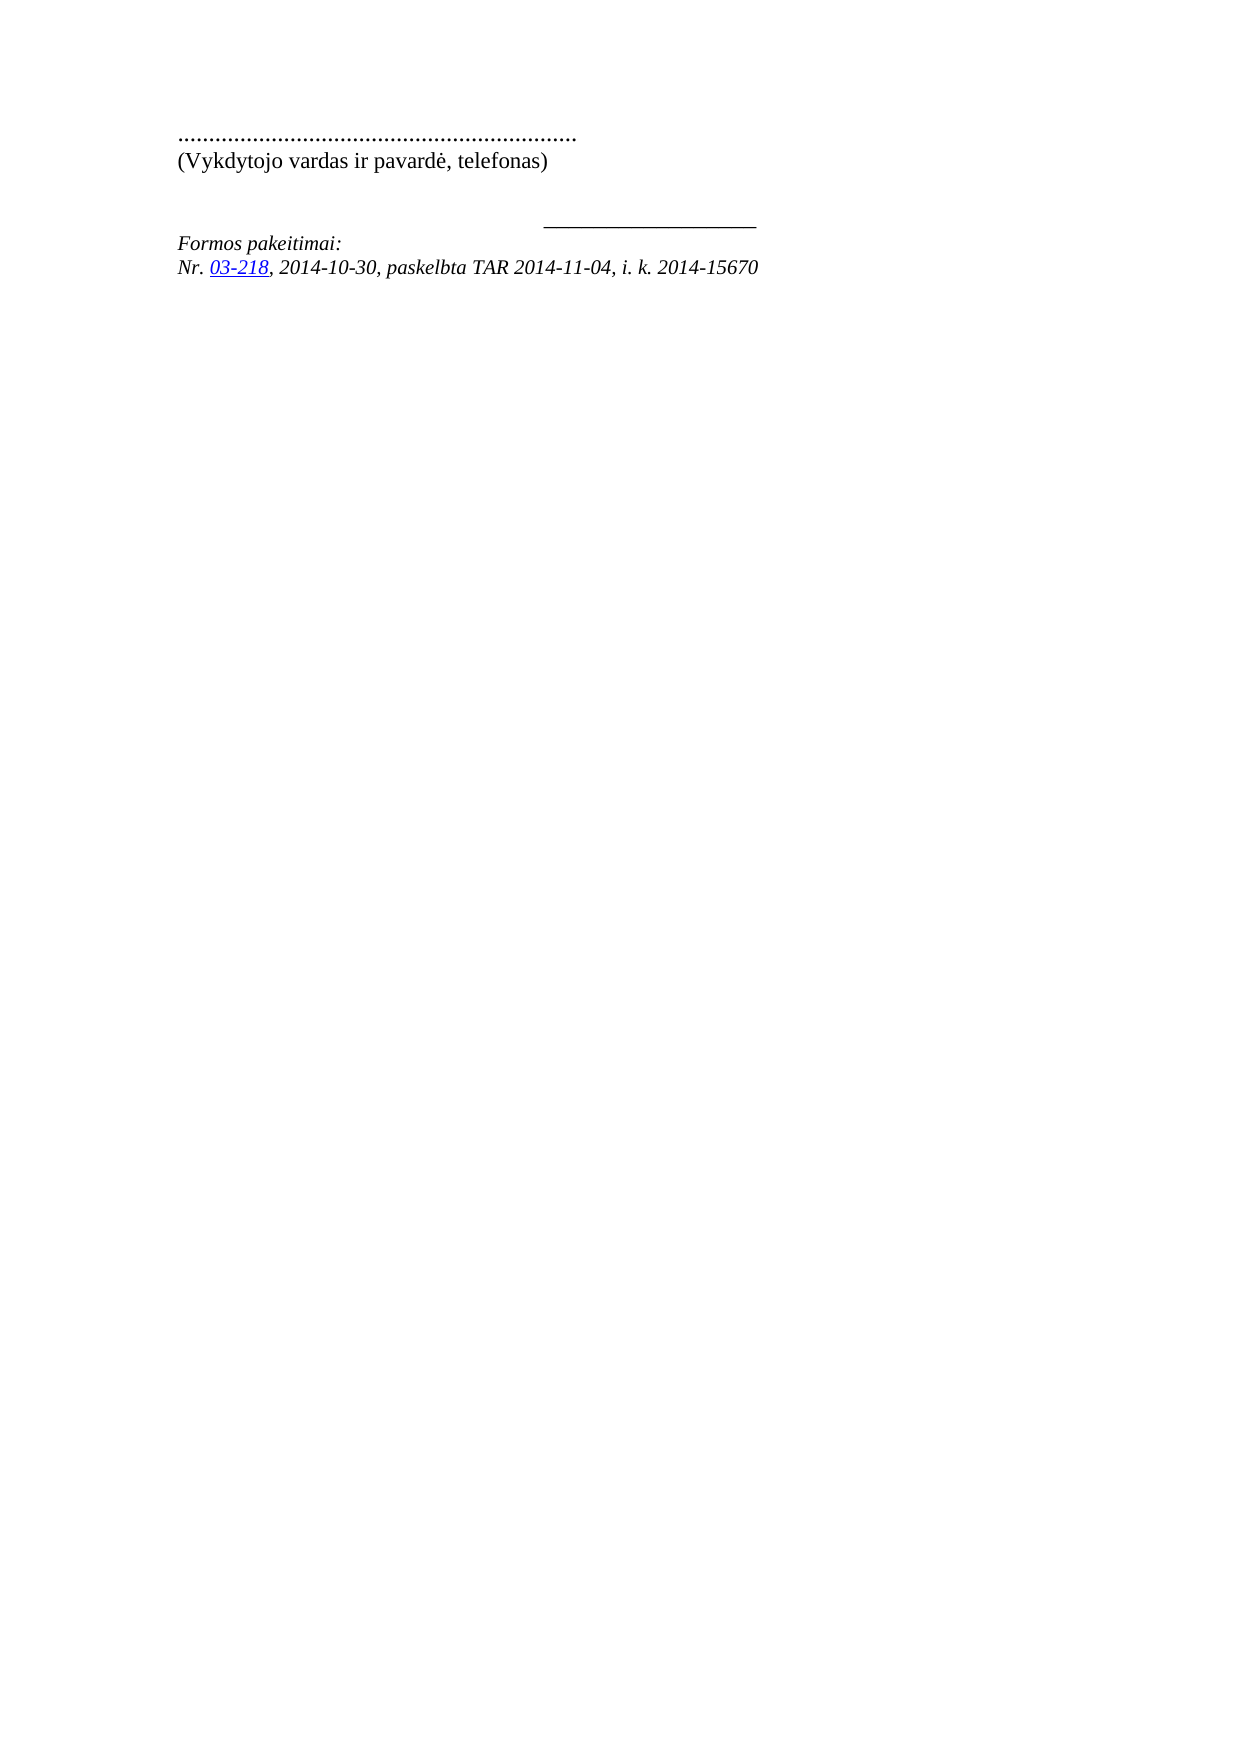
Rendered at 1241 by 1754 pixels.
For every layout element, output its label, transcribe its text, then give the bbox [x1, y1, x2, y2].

text Formos pakeitimai: [177, 231, 1122, 255]
text (Vykdytojo vardas ir pavardė, telefonas) [177, 147, 1122, 173]
text . [177, 118, 1122, 147]
text Nr. 03-218, 2014-10-30, paskelbta TAR 2014-11-04, i. k. 2014-15670 [177, 255, 1122, 279]
text _________________ [177, 202, 1122, 231]
